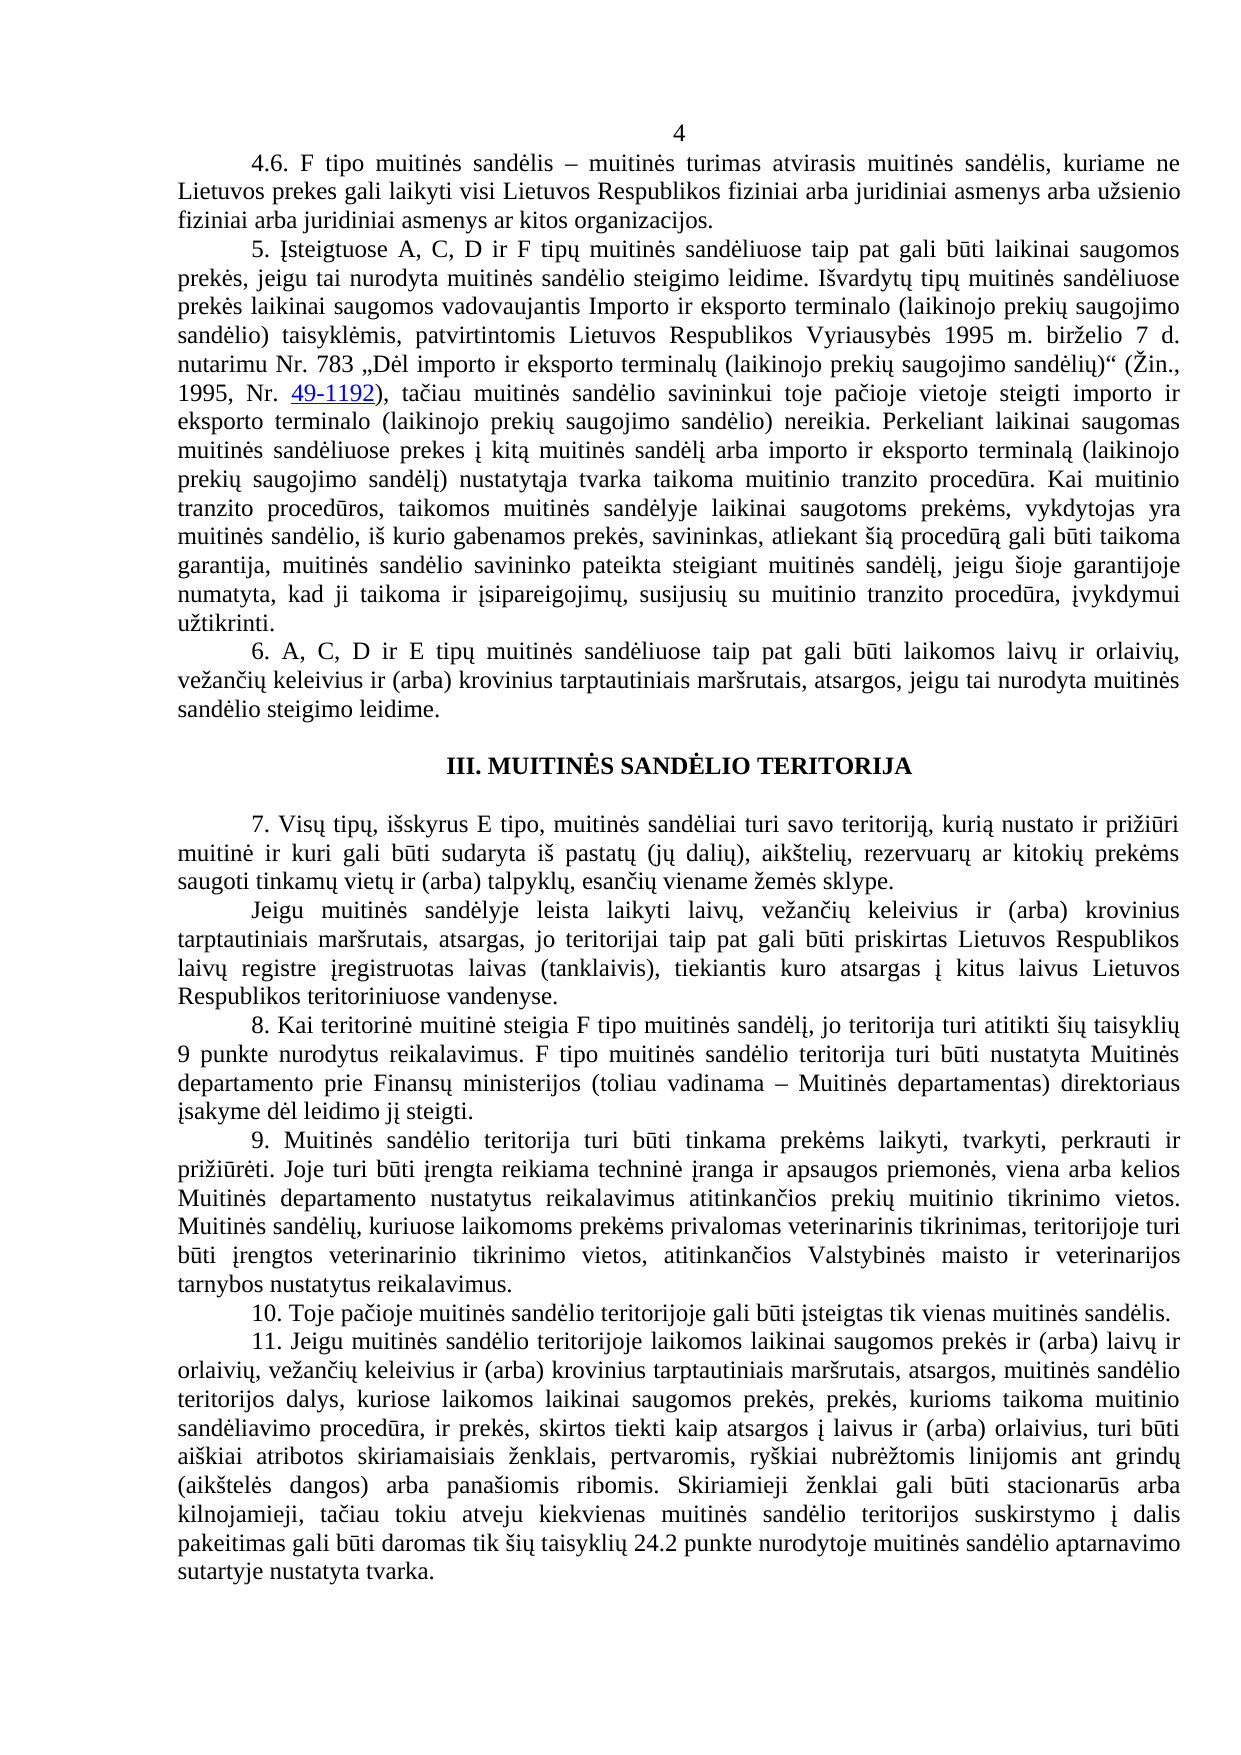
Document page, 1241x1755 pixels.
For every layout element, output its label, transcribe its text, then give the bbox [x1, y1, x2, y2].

text 9. Muitinės sandėlio teritorija turi būti tinkama prekėms laikyti, tvarkyti, perkrauti ir prižiūrėti. Joje turi būti įrengta reikiama techninė įranga ir apsaugos priemonės, viena arba kelios Muitinės departamento nustatytus reikalavimus atitinkančios prekių muitinio tikrinimo vietos. Muitinės sandėlių, kuriuose laikomoms prekėms privalomas veterinarinis tikrinimas, teritorijoje turi būti įrengtos veterinarinio tikrinimo vietos, atitinkančios Valstybinės maisto ir veterinarijos tarnybos nustatytus reikalavimus. [177, 1125, 1181, 1298]
text III. MUITINĖS SANDĖLIO TERITORIJA [177, 751, 1181, 780]
text 7. Visų tipų, išskyrus E tipo, muitinės sandėliai turi savo teritoriją, kurią nustato ir prižiūri muitinė ir kuri gali būti sudaryta iš pastatų (jų dalių), aikštelių, rezervuarų ar kitokių prekėms saugoti tinkamų vietų ir (arba) talpyklų, esančių viename žemės sklype. [177, 809, 1181, 895]
text 11. Jeigu muitinės sandėlio teritorijoje laikomos laikinai saugomos prekės ir (arba) laivų ir orlaivių, vežančių keleivius ir (arba) krovinius tarptautiniais maršrutais, atsargos, muitinės sandėlio teritorijos dalys, kuriose laikomos laikinai saugomos prekės, prekės, kurioms taikoma muitinio sandėliavimo procedūra, ir prekės, skirtos tiekti kaip atsargos į laivus ir (arba) orlaivius, turi būti aiškiai atribotos skiriamaisiais ženklais, pertvaromis, ryškiai nubrėžtomis linijomis ant grindų (aikštelės dangos) arba panašiomis ribomis. Skiriamieji ženklai gali būti stacionarūs arba kilnojamieji, tačiau tokiu atveju kiekvienas muitinės sandėlio teritorijos suskirstymo į dalis pakeitimas gali būti daromas tik šių taisyklių 24.2 punkte nurodytoje muitinės sandėlio aptarnavimo sutartyje nustatyta tvarka. [177, 1326, 1181, 1585]
text Jeigu muitinės sandėlyje leista laikyti laivų, vežančių keleivius ir (arba) krovinius tarptautiniais maršrutais, atsargas, jo teritorijai taip pat gali būti priskirtas Lietuvos Respublikos laivų registre įregistruotas laivas (tanklaivis), tiekiantis kuro atsargas į kitus laivus Lietuvos Respublikos teritoriniuose vandenyse. [177, 895, 1181, 1010]
text 4.6. F tipo muitinės sandėlis – muitinės turimas atvirasis muitinės sandėlis, kuriame ne Lietuvos prekes gali laikyti visi Lietuvos Respublikos fiziniai arba juridiniai asmenys arba užsienio fiziniai arba juridiniai asmenys ar kitos organizacijos. [177, 148, 1181, 234]
text 6. A, C, D ir E tipų muitinės sandėliuose taip pat gali būti laikomos laivų ir orlaivių, vežančių keleivius ir (arba) krovinius tarptautiniais maršrutais, atsargos, jeigu tai nurodyta muitinės sandėlio steigimo leidime. [177, 636, 1181, 723]
text 8. Kai teritorinė muitinė steigia F tipo muitinės sandėlį, jo teritorija turi atitikti šių taisyklių 9 punkte nurodytus reikalavimus. F tipo muitinės sandėlio teritorija turi būti nustatyta Muitinės departamento prie Finansų ministerijos (toliau vadinama – Muitinės departamentas) direktoriaus įsakyme dėl leidimo jį steigti. [177, 1010, 1181, 1125]
text 5. Įsteigtuose A, C, D ir F tipų muitinės sandėliuose taip pat gali būti laikinai saugomos prekės, jeigu tai nurodyta muitinės sandėlio steigimo leidime. Išvardytų tipų muitinės sandėliuose prekės laikinai saugomos vadovaujantis Importo ir eksporto terminalo (laikinojo prekių saugojimo sandėlio) taisyklėmis, patvirtintomis Lietuvos Respublikos Vyriausybės 1995 m. birželio 7 d. nutarimu Nr. 783 „Dėl importo ir eksporto terminalų (laikinojo prekių saugojimo sandėlių)“ (Žin., 1995, Nr. 49-1192), tačiau muitinės sandėlio savininkui toje pačioje vietoje steigti importo ir eksporto terminalo (laikinojo prekių saugojimo sandėlio) nereikia. Perkeliant laikinai saugomas muitinės sandėliuose prekes į kitą muitinės sandėlį arba importo ir eksporto terminalą (laikinojo prekių saugojimo sandėlį) nustatytąja tvarka taikoma muitinio tranzito procedūra. Kai muitinio tranzito procedūros, taikomos muitinės sandėlyje laikinai saugotoms prekėms, vykdytojas yra muitinės sandėlio, iš kurio gabenamos prekės, savininkas, atliekant šią procedūrą gali būti taikoma garantija, muitinės sandėlio savininko pateikta steigiant muitinės sandėlį, jeigu šioje garantijoje numatyta, kad ji taikoma ir įsipareigojimų, susijusių su muitinio tranzito procedūra, įvykdymui užtikrinti. [177, 234, 1181, 636]
text 10. Toje pačioje muitinės sandėlio teritorijoje gali būti įsteigtas tik vienas muitinės sandėlis. [177, 1298, 1181, 1326]
